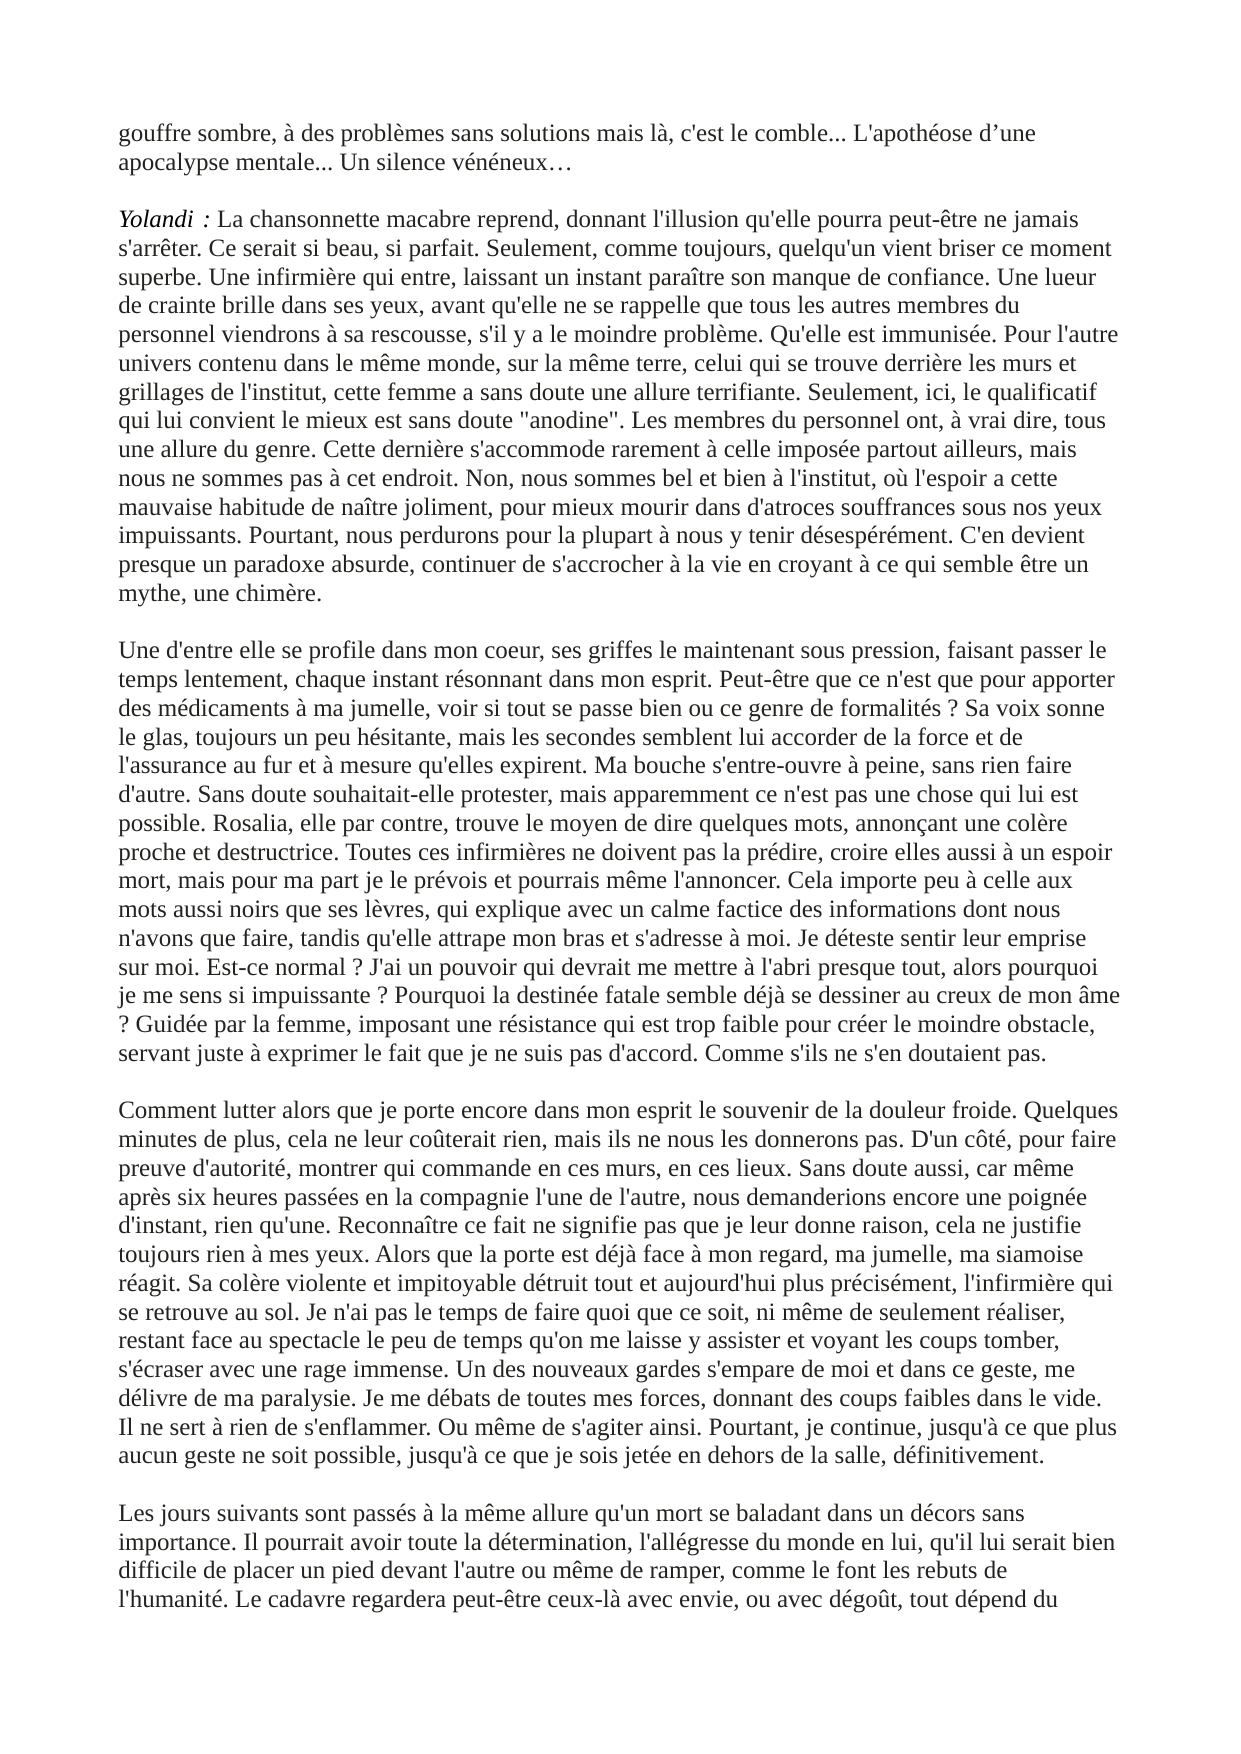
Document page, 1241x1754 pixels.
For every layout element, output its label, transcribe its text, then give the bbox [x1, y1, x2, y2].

text gouffre sombre, à des problèmes sans solutions mais là, c'est le comble... L'apothéose d’une apocalypse mentale... Un silence vénéneux… [118, 118, 1122, 176]
text Yolandi : La chansonnette macabre reprend, donnant l'illusion qu'elle pourra peut-être ne jamais s'arrêter. Ce serait si beau, si parfait. Seulement, comme toujours, quelqu'un vient briser ce moment superbe. Une infirmière qui entre, laissant un instant paraître son manque de confiance. Une lueur de crainte brille dans ses yeux, avant qu'elle ne se rappelle que tous les autres membres du personnel viendrons à sa rescousse, s'il y a le moindre problème. Qu'elle est immunisée. Pour l'autre univers contenu dans le même monde, sur la même terre, celui qui se trouve derrière les murs et grillages de l'institut, cette femme a sans doute une allure terrifiante. Seulement, ici, le qualificatif qui lui convient le mieux est sans doute "anodine". Les membres du personnel ont, à vrai dire, tous une allure du genre. Cette dernière s'accommode rarement à celle imposée partout ailleurs, mais nous ne sommes pas à cet endroit. Non, nous sommes bel et bien à l'institut, où l'espoir a cette mauvaise habitude de naître joliment, pour mieux mourir dans d'atroces souffrances sous nos yeux impuissants. Pourtant, nous perdurons pour la plupart à nous y tenir désespérément. C'en devient presque un paradoxe absurde, continuer de s'accrocher à la vie en croyant à ce qui semble être un mythe, une chimère. Une d'entre elle se profile dans mon coeur, ses griffes le maintenant sous pression, faisant passer le temps lentement, chaque instant résonnant dans mon esprit. Peut-être que ce n'est que pour apporter des médicaments à ma jumelle, voir si tout se passe bien ou ce genre de formalités ? Sa voix sonne le glas, toujours un peu hésitante, mais les secondes semblent lui accorder de la force et de l'assurance au fur et à mesure qu'elles expirent. Ma bouche s'entre-ouvre à peine, sans rien faire d'autre. Sans doute souhaitait-elle protester, mais apparemment ce n'est pas une chose qui lui est possible. Rosalia, elle par contre, trouve le moyen de dire quelques mots, annonçant une colère proche et destructrice. Toutes ces infirmières ne doivent pas la prédire, croire elles aussi à un espoir mort, mais pour ma part je le prévois et pourrais même l'annoncer. Cela importe peu à celle aux mots aussi noirs que ses lèvres, qui explique avec un calme factice des informations dont nous n'avons que faire, tandis qu'elle attrape mon bras et s'adresse à moi. Je déteste sentir leur emprise sur moi. Est-ce normal ? J'ai un pouvoir qui devrait me mettre à l'abri presque tout, alors pourquoi je me sens si impuissante ? Pourquoi la destinée fatale semble déjà se dessiner au creux de mon âme ? Guidée par la femme, imposant une résistance qui est trop faible pour créer le moindre obstacle, servant juste à exprimer le fait que je ne suis pas d'accord. Comme s'ils ne s'en doutaient pas. Comment lutter alors que je porte encore dans mon esprit le souvenir de la douleur froide. Quelques minutes de plus, cela ne leur coûterait rien, mais ils ne nous les donnerons pas. D'un côté, pour faire preuve d'autorité, montrer qui commande en ces murs, en ces lieux. Sans doute aussi, car même après six heures passées en la compagnie l'une de l'autre, nous demanderions encore une poignée d'instant, rien qu'une. Reconnaître ce fait ne signifie pas que je leur donne raison, cela ne justifie toujours rien à mes yeux. Alors que la porte est déjà face à mon regard, ma jumelle, ma siamoise réagit. Sa colère violente et impitoyable détruit tout et aujourd'hui plus précisément, l'infirmière qui se retrouve au sol. Je n'ai pas le temps de faire quoi que ce soit, ni même de seulement réaliser, restant face au spectacle le peu de temps qu'on me laisse y assister et voyant les coups tomber, s'écraser avec une rage immense. Un des nouveaux gardes s'empare de moi et dans ce geste, me délivre de ma paralysie. Je me débats de toutes mes forces, donnant des coups faibles dans le vide. Il ne sert à rien de s'enflammer. Ou même de s'agiter ainsi. Pourtant, je continue, jusqu'à ce que plus aucun geste ne soit possible, jusqu'à ce que je sois jetée en dehors de la salle, définitivement. Les jours suivants sont passés à la même allure qu'un mort se baladant dans un décors sans importance. Il pourrait avoir toute la détermination, l'allégresse du monde en lui, qu'il lui serait bien difficile de placer un pied devant l'autre ou même de ramper, comme le font les rebuts de l'humanité. Le cadavre regardera peut-être ceux-là avec envie, ou avec dégoût, tout dépend du [118, 204, 1122, 1613]
